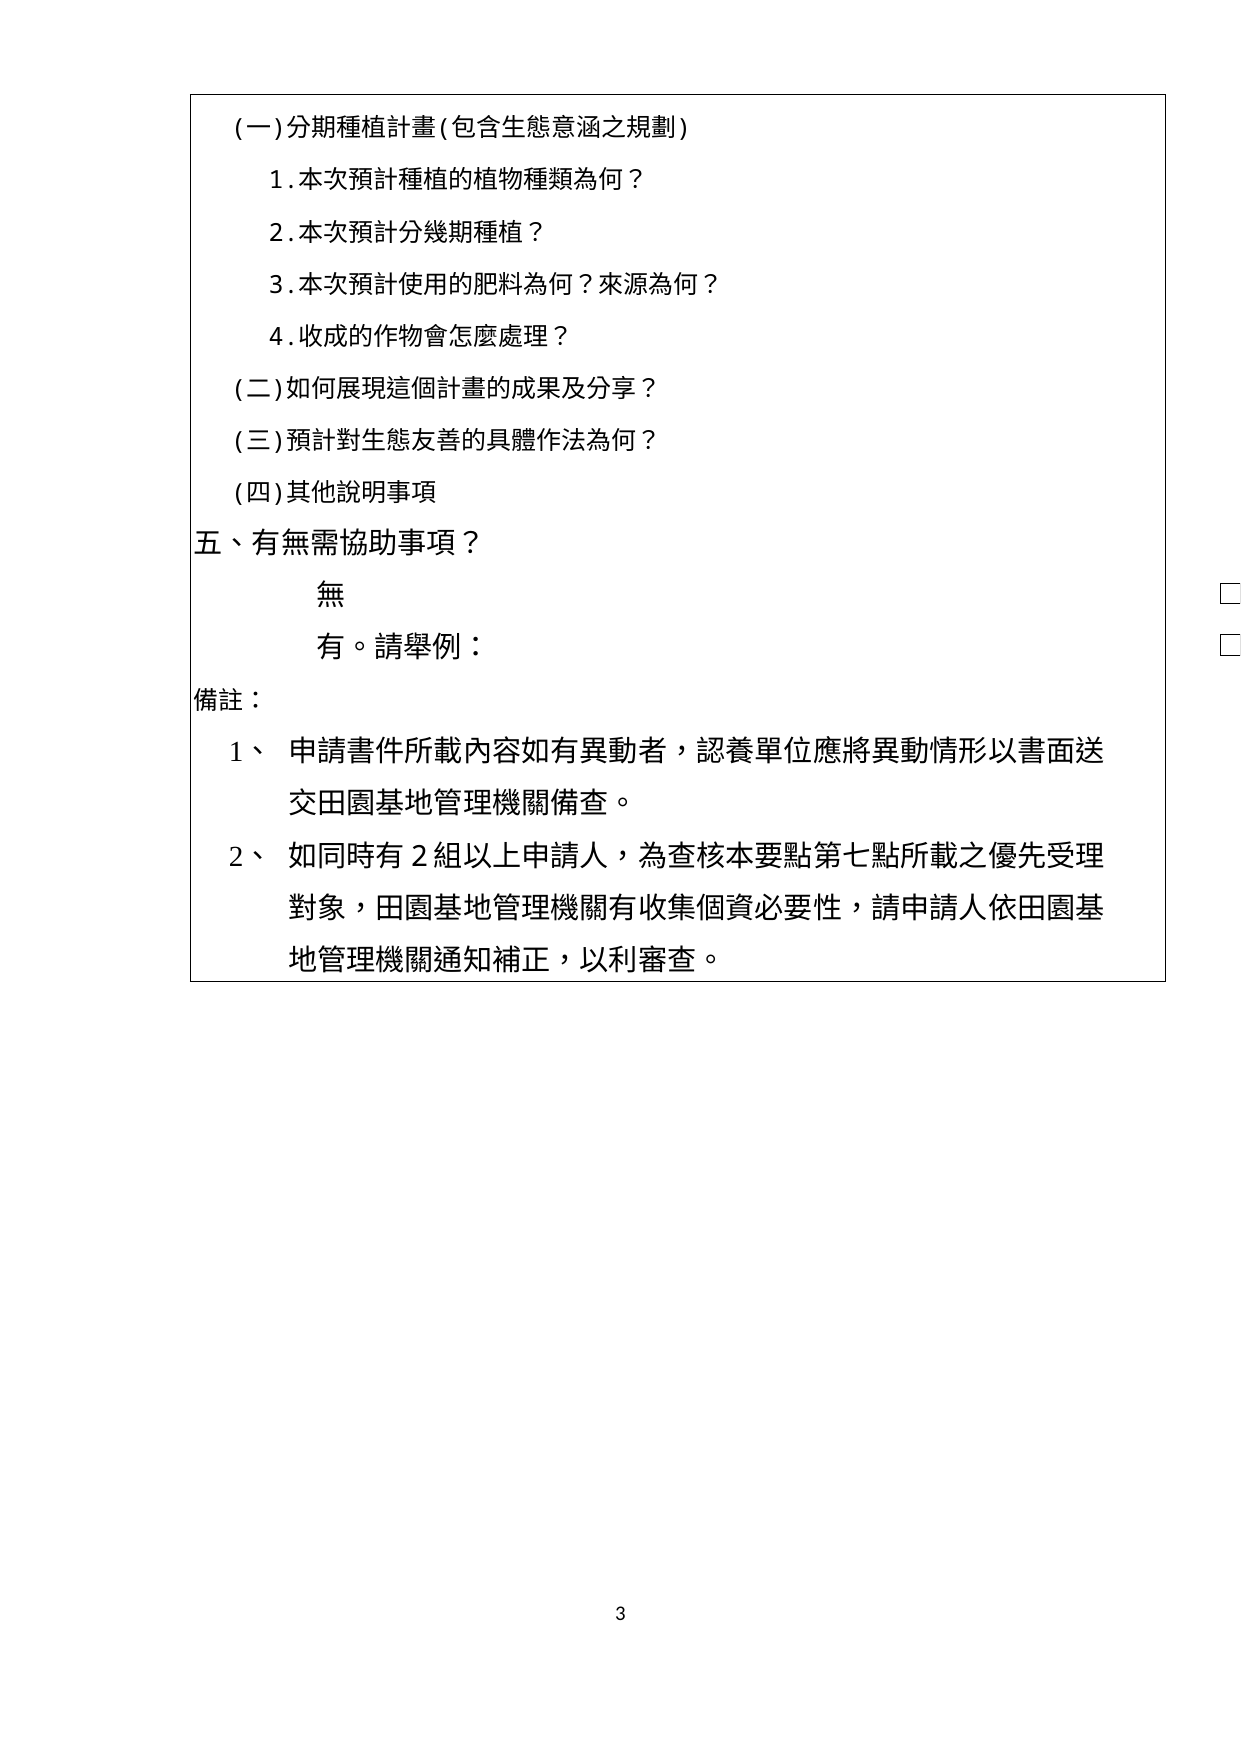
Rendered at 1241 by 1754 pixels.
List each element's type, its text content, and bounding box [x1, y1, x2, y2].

table_header (一)分期種植計畫(包含生態意涵之規劃) 1.本次預計種植的植物種類為何？ 2.本次預計分幾期種植？ 3.本次預計使用的肥料為何？來源為何？ 4.收成的作物會怎麼處理？ (二)如何展現這個計畫的成果及分享？ (三)預計對生態友善的具體作法為何？ (四)其他說明事項 五、有無需協助事項？ 無 有。請舉例： 備註： 申請書件所載內容如有異動者，認養單位應將異動情形以書面送交田園基地管理機關備查。 如同時有2組以上申請人，為查核本要點第七點所載之優先受理對象，田園基地管理機關有收集個資必要性，請申請人依田園基地管理機關通知補正，以利審查。 [191, 95, 1165, 981]
